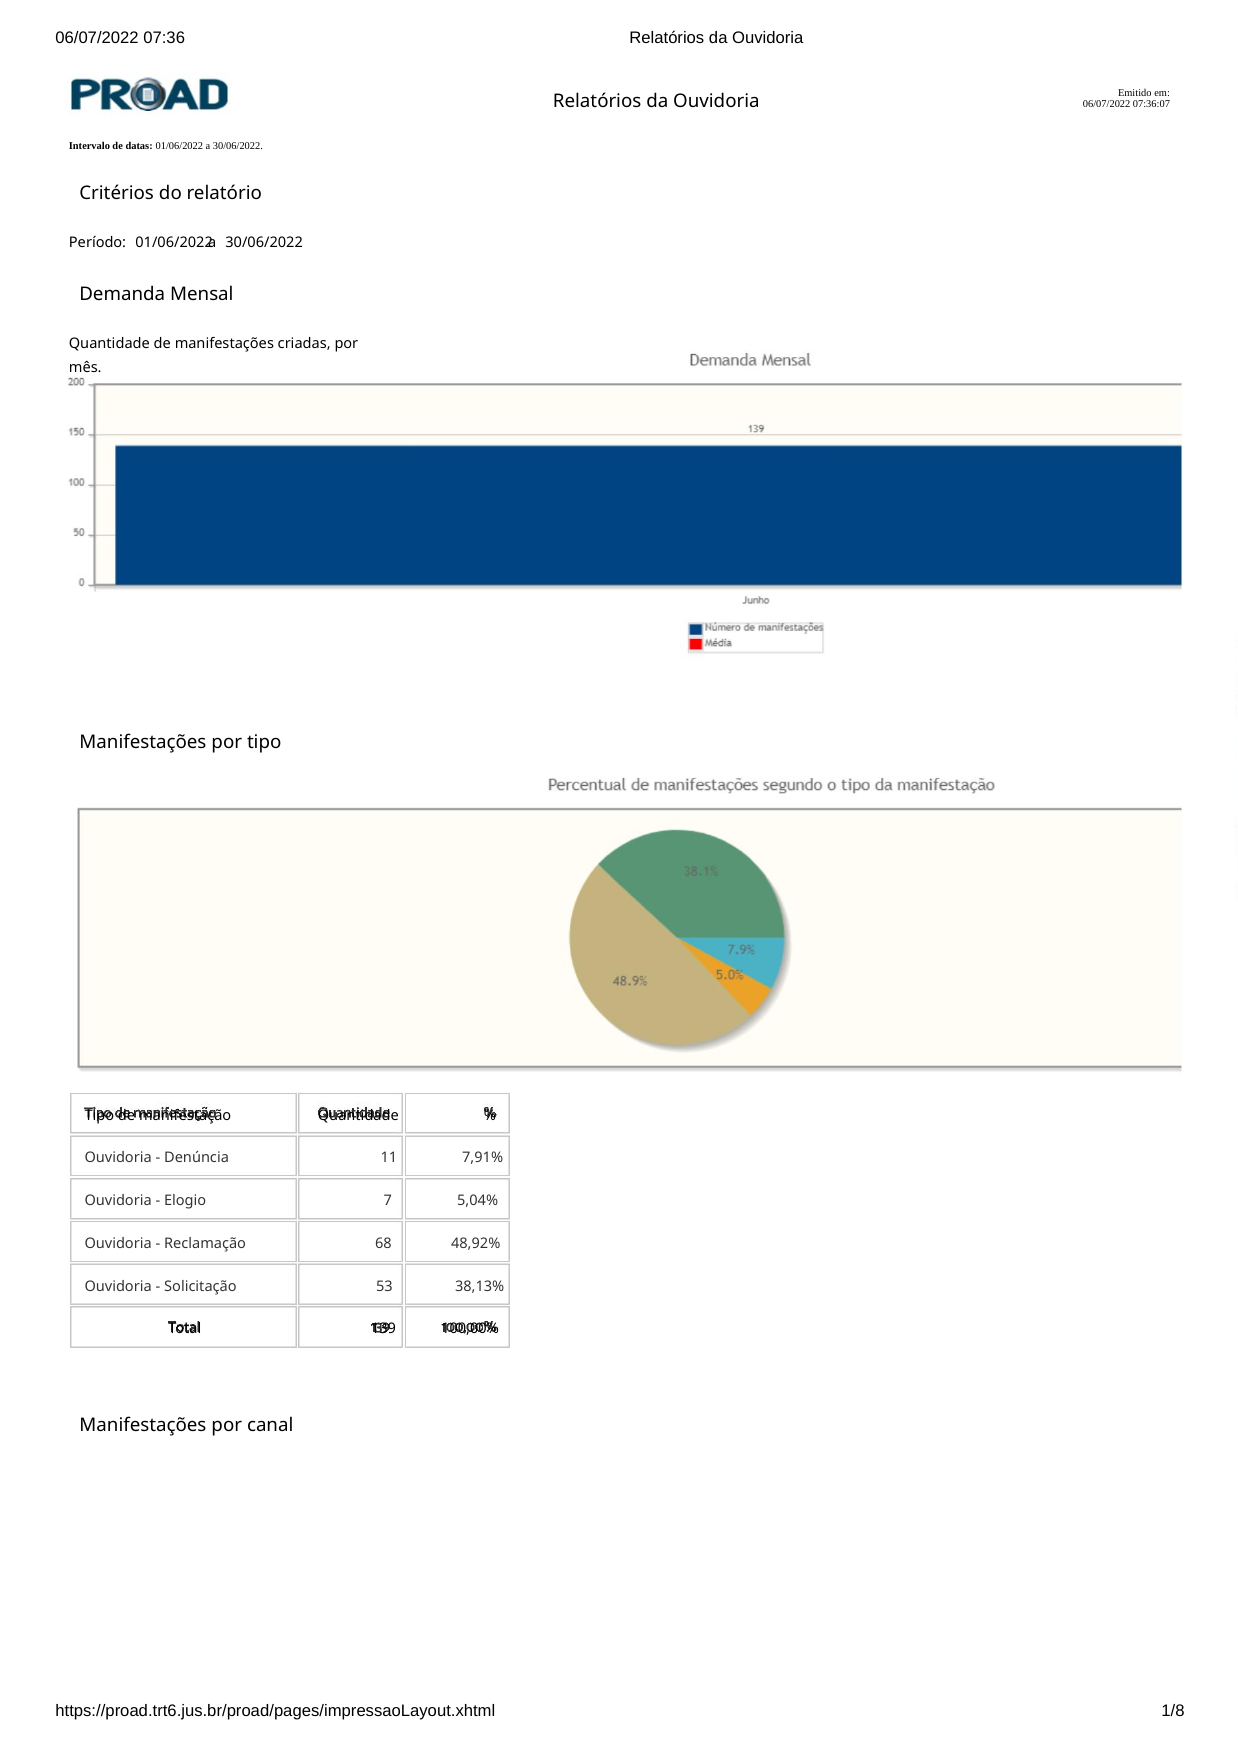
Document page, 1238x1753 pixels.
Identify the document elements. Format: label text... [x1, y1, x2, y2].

text 0 [55, 29, 64, 47]
text Ouvidoria - Denúncia [84, 1143, 253, 1167]
text https://proad.trt6.jus.br/proad/pages/impressaoLayout.xhtml [55, 1702, 520, 1720]
text Manifestações por canal [79, 1407, 298, 1438]
text Intervalo de datas: 01/06/2022 a 30/06/2022. [69, 140, 288, 151]
text % [483, 1101, 518, 1125]
text 11 [380, 1143, 412, 1167]
text 0 [1083, 98, 1103, 110]
text 53 [376, 1272, 412, 1296]
text 48,92% [451, 1229, 518, 1253]
text 139 [371, 1314, 412, 1338]
text Tipo de manifestação [84, 1101, 253, 1125]
text Relatórios da Ouvidoria [629, 29, 828, 47]
text a 30/06/2022 [208, 228, 319, 252]
text Quantidade [318, 1101, 412, 1125]
text Ouvidoria - Solicitação [84, 1272, 253, 1296]
text Quantidade de manifestações criadas, por mês. [69, 329, 382, 377]
text 0 [57, 33, 62, 42]
text Emitido em: [1118, 87, 1185, 98]
text Período: 01/06/2022 [69, 228, 208, 252]
text 6/07/2022 07:36:07 [1103, 98, 1185, 110]
text 100,00% [441, 1314, 518, 1338]
text 68 [375, 1229, 412, 1253]
text 6/07/2022 07:36 [64, 29, 210, 47]
text 1/8 [1161, 1702, 1209, 1720]
text Total [168, 1315, 253, 1339]
text 38,13% [455, 1272, 518, 1296]
picture [0, 0, 1238, 1753]
text Manifestações por tipo [79, 724, 287, 755]
text 5,04% [457, 1186, 518, 1210]
text Ouvidoria - Reclamação [84, 1229, 253, 1253]
text Relatórios da Ouvidoria [553, 83, 766, 113]
text 7,91% [462, 1143, 518, 1167]
text Ouvidoria - Elogio [84, 1186, 253, 1210]
text Demanda Mensal [79, 276, 242, 306]
text 7 [383, 1186, 412, 1210]
text Critérios do relatório [79, 174, 269, 205]
